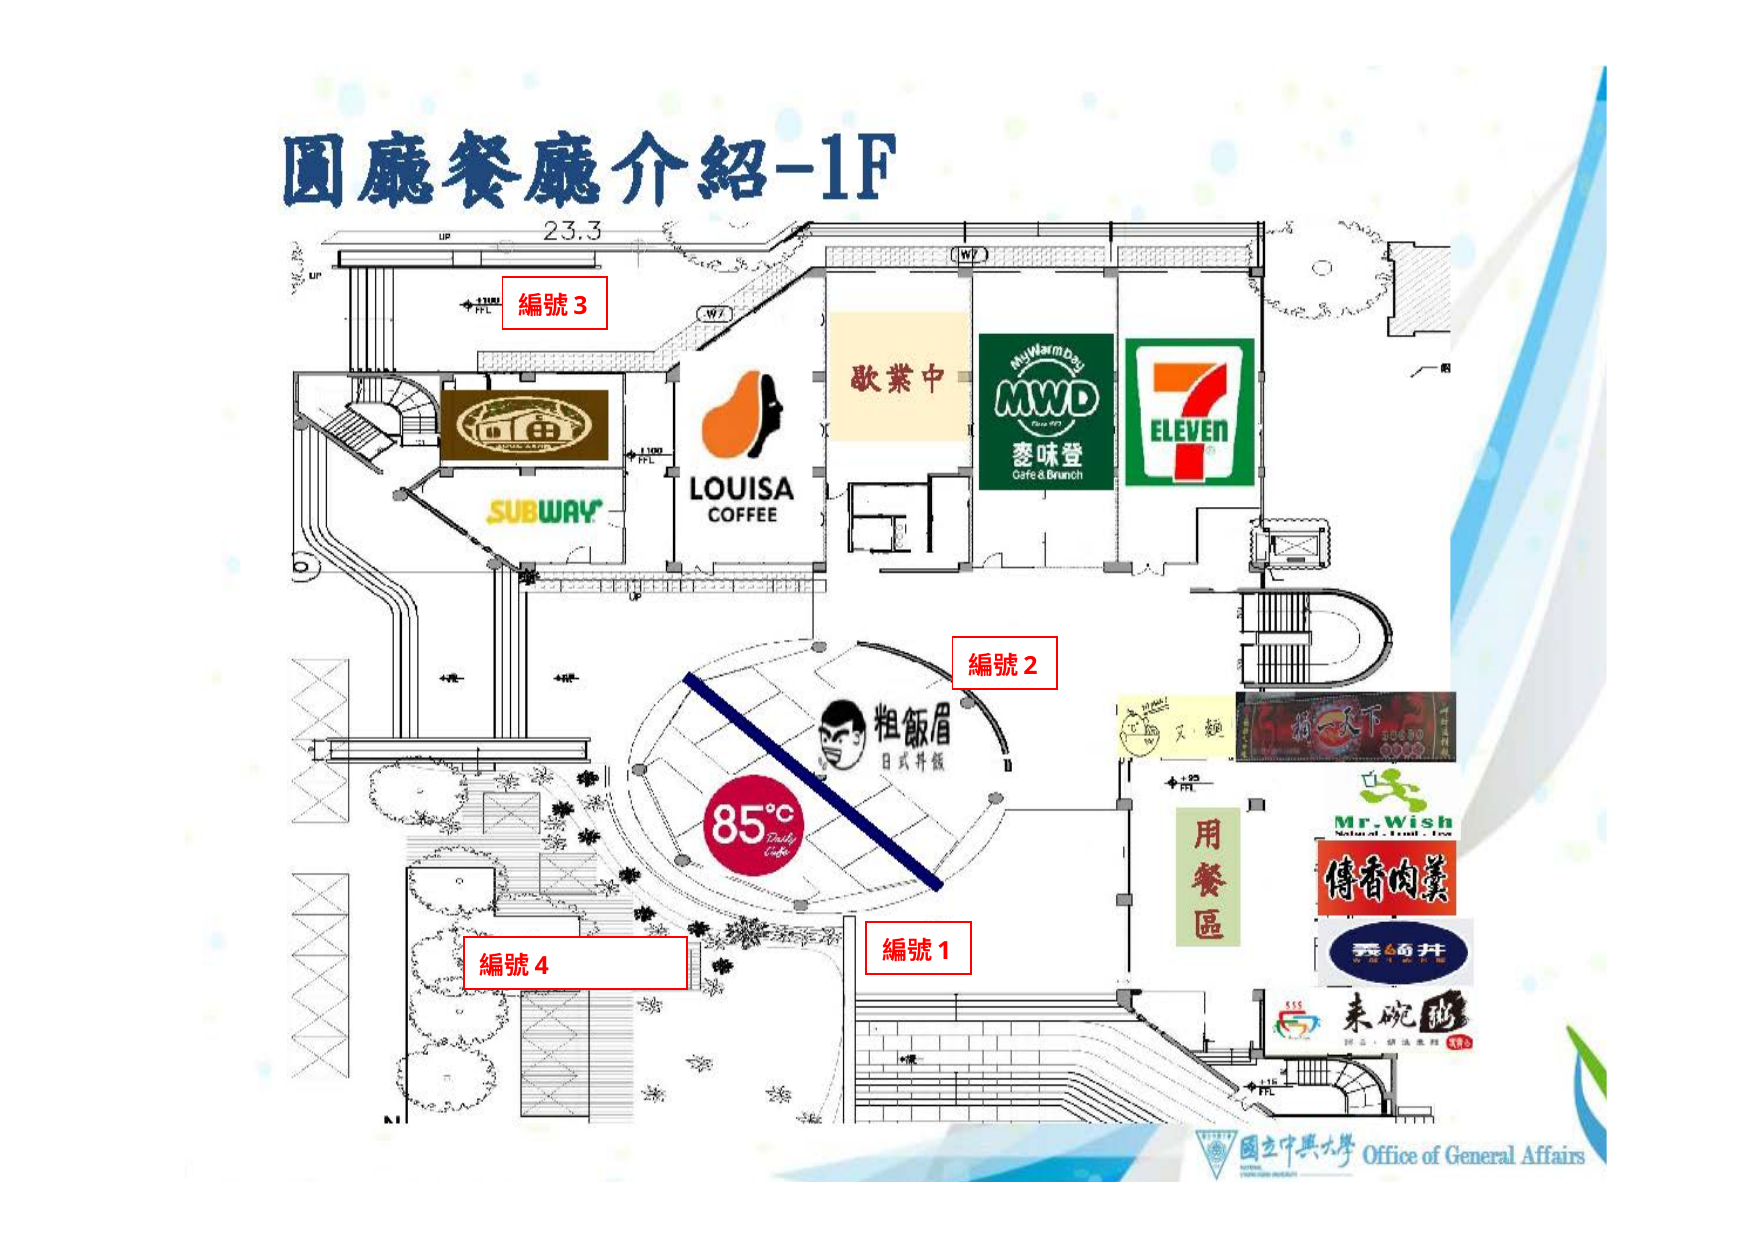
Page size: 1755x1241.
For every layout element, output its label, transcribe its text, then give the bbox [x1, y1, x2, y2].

text 編號3 [518, 285, 591, 321]
text 編號1 [882, 930, 955, 966]
text 編號4 [479, 945, 671, 981]
text 編號2 [968, 645, 1041, 681]
